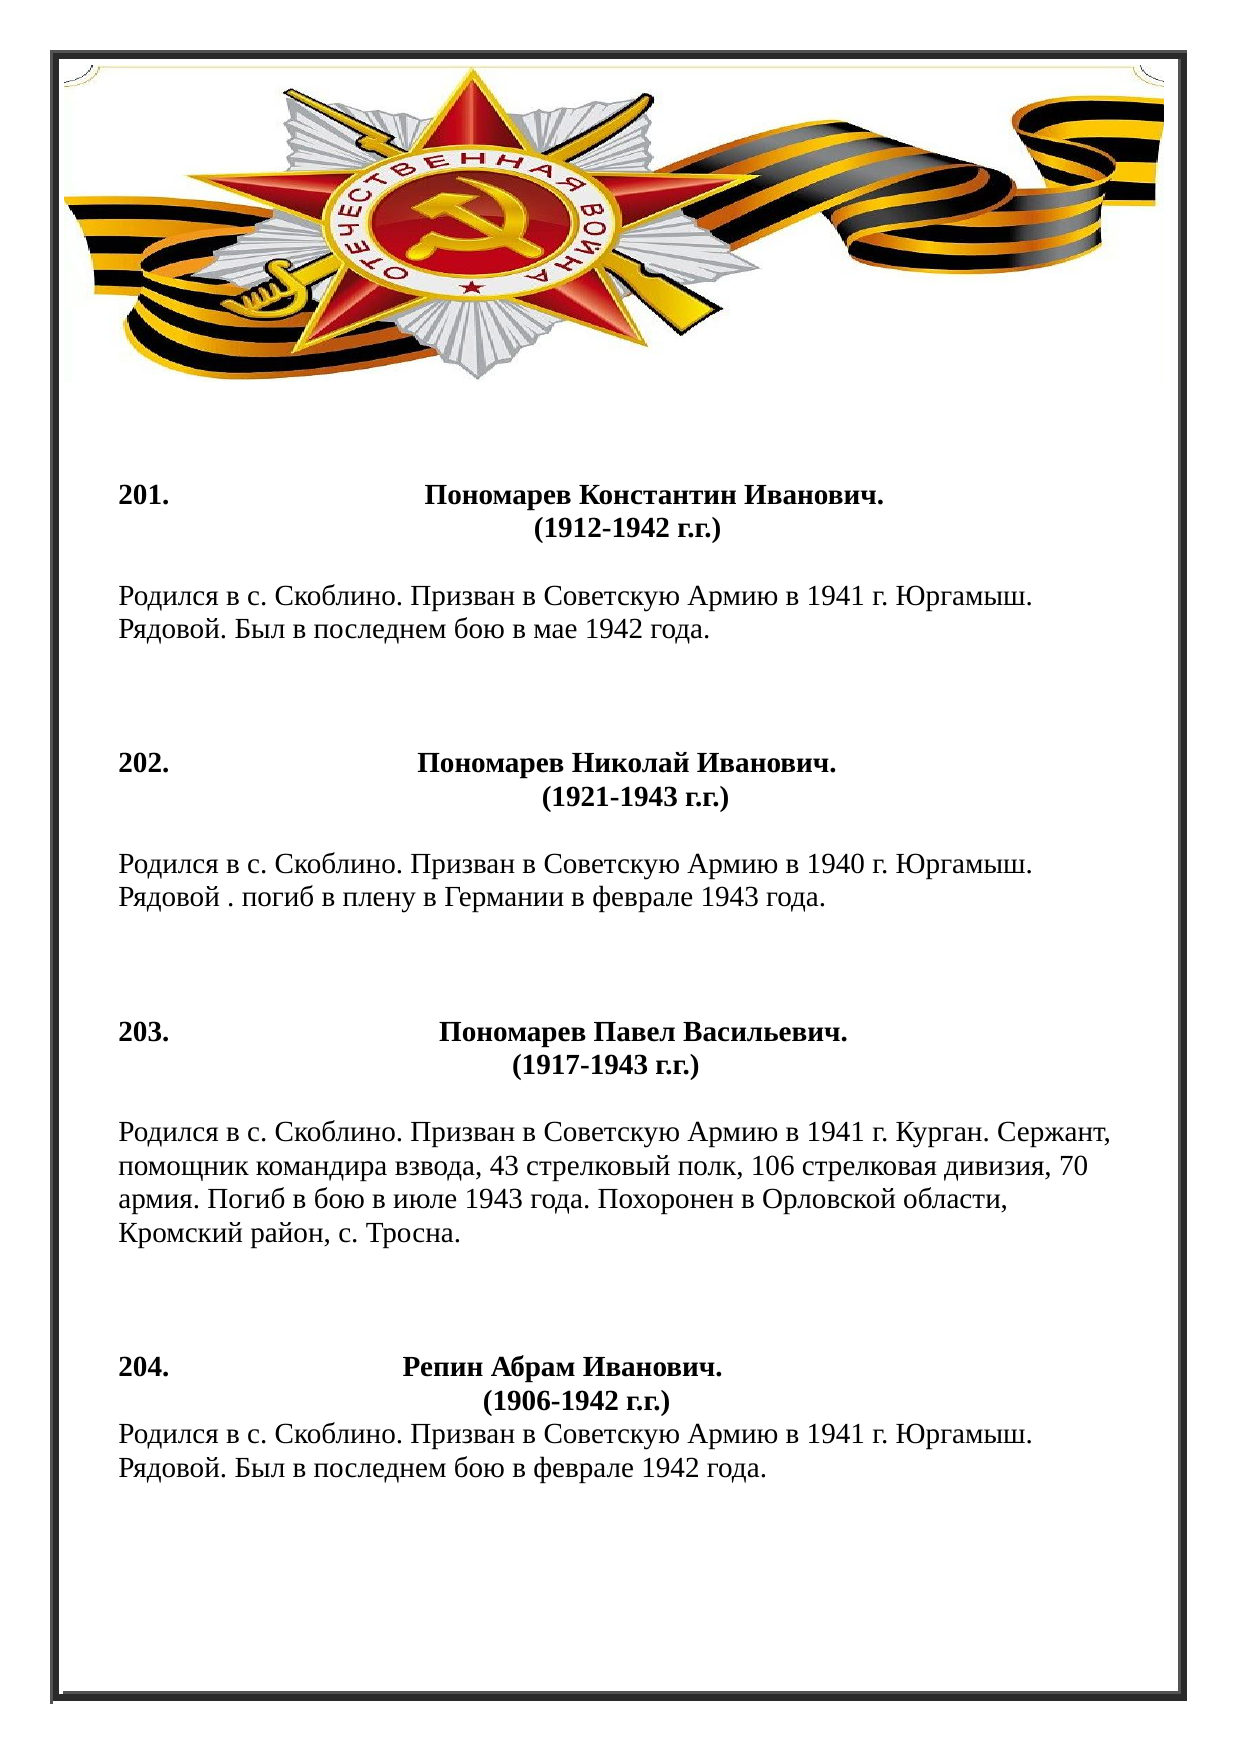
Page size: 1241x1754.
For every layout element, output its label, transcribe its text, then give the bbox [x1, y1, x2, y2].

text Родился в с. Скоблино. Призван в Советскую Армию в 1941 г. Курган. Сержант, помощник командира взвода, 43 стрелковый полк, 106 стрелковая дивизия, 70 армия. Погиб в бою в июле 1943 года. Похоронен в Орловской области, Кромский район, с. Тросна. [118, 1114, 1122, 1248]
text 202. Пономарев Николай Иванович. [118, 745, 1122, 779]
text Родился в с. Скоблино. Призван в Советскую Армию в 1940 г. Юргамыш. Рядовой . погиб в плену в Германии в феврале 1943 года. [118, 846, 1122, 913]
text Родился в с. Скоблино. Призван в Советскую Армию в 1941 г. Юргамыш. Рядовой. Был в последнем бою в мае 1942 года. [118, 578, 1122, 645]
text 201. Пономарев Константин Иванович. [118, 477, 1122, 511]
text 203. Пономарев Павел Васильевич. [118, 1014, 1122, 1047]
text 204. Репин Абрам Иванович. [118, 1349, 1122, 1383]
text (1921-1943 г.г.) [118, 779, 1122, 812]
text Родился в с. Скоблино. Призван в Советскую Армию в 1941 г. Юргамыш. Рядовой. Был в последнем бою в феврале 1942 года. [118, 1416, 1122, 1483]
text (1912-1942 г.г.) [118, 511, 1122, 544]
text (1917-1943 г.г.) [118, 1047, 1122, 1081]
text (1906-1942 г.г.) [118, 1383, 1122, 1416]
